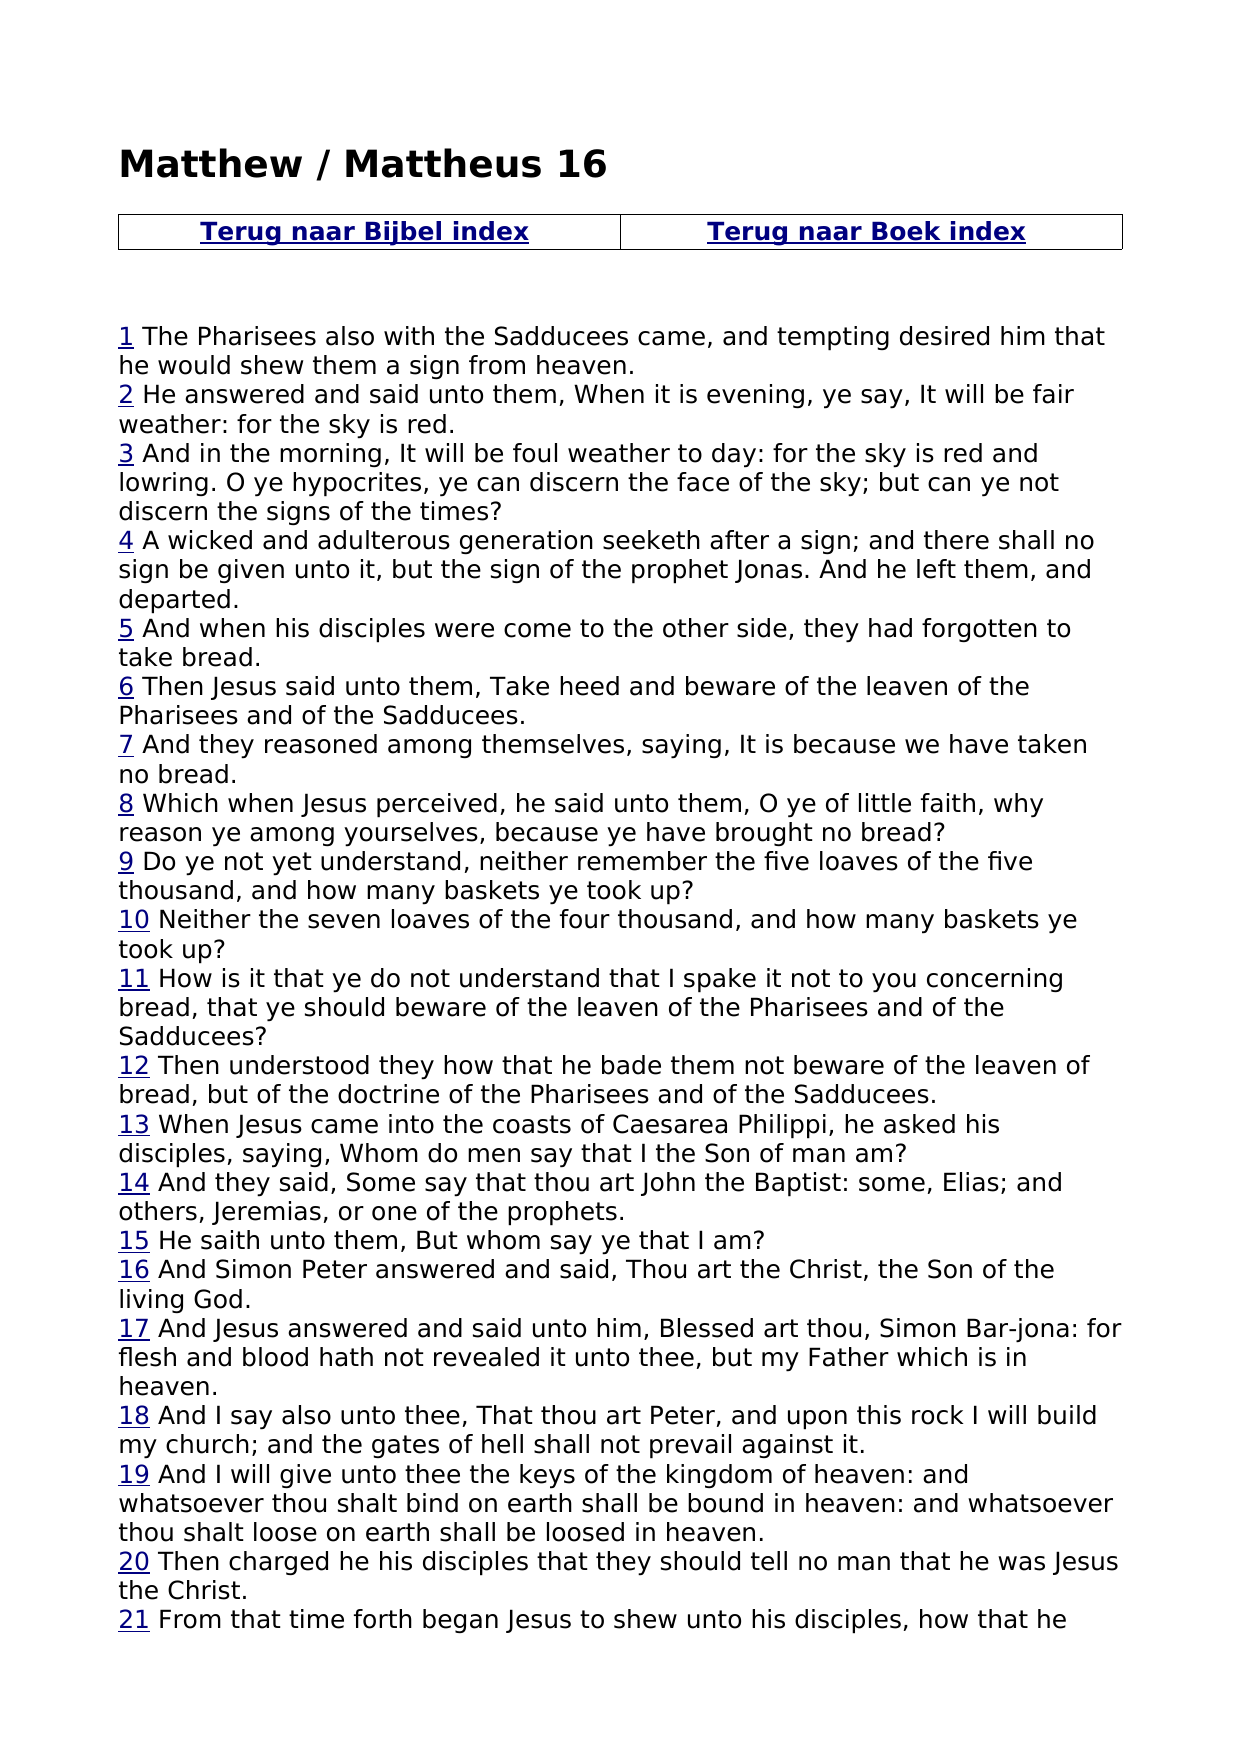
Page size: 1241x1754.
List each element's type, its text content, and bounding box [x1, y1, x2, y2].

table_header Terug naar Bijbel index [119, 215, 620, 249]
table_header Terug naar Boek index [621, 215, 1122, 249]
subtitle Matthew / Mattheus 16 [118, 143, 1122, 187]
text 1 The Pharisees also with the Sadducees came, and tempting desired him that he would shew them a sign from heaven. 2 He answered and said unto them, When it is evening, ye say, It will be fair weather: for the sky is red. 3 And in the morning, It will be foul weather to day: for the sky is red and lowring. O ye hypocrites, ye can discern the face of the sky; but can ye not discern the signs of the times? 4 A wicked and adulterous generation seeketh after a sign; and there shall no sign be given unto it, but the sign of the prophet Jonas. And he left them, and departed. 5 And when his disciples were come to the other side, they had forgotten to take bread. 6 Then Jesus said unto them, Take heed and beware of the leaven of the Pharisees and of the Sadducees. 7 And they reasoned among themselves, saying, It is because we have taken no bread. 8 Which when Jesus perceived, he said unto them, O ye of little faith, why reason ye among yourselves, because ye have brought no bread? 9 Do ye not yet understand, neither remember the five loaves of the five thousand, and how many baskets ye took up? 10 Neither the seven loaves of the four thousand, and how many baskets ye took up? 11 How is it that ye do not understand that I spake it not to you concerning bread, that ye should beware of the leaven of the Pharisees and of the Sadducees? 12 Then understood they how that he bade them not beware of the leaven of bread, but of the doctrine of the Pharisees and of the Sadducees. 13 When Jesus came into the coasts of Caesarea Philippi, he asked his disciples, saying, Whom do men say that I the Son of man am? 14 And they said, Some say that thou art John the Baptist: some, Elias; and others, Jeremias, or one of the prophets. 15 He saith unto them, But whom say ye that I am? 16 And Simon Peter answered and said, Thou art the Christ, the Son of the living God. 17 And Jesus answered and said unto him, Blessed art thou, Simon Bar-jona: for flesh and blood hath not revealed it unto thee, but my Father which is in heaven. 18 And I say also unto thee, That thou art Peter, and upon this rock I will build my church; and the gates of hell shall not prevail against it. 19 And I will give unto thee the keys of the kingdom of heaven: and whatsoever thou shalt bind on earth shall be bound in heaven: and whatsoever thou shalt loose on earth shall be loosed in heaven. 20 Then charged he his disciples that they should tell no man that he was Jesus the Christ. 21 From that time forth began Jesus to shew unto his disciples, how that he [118, 264, 1122, 1635]
